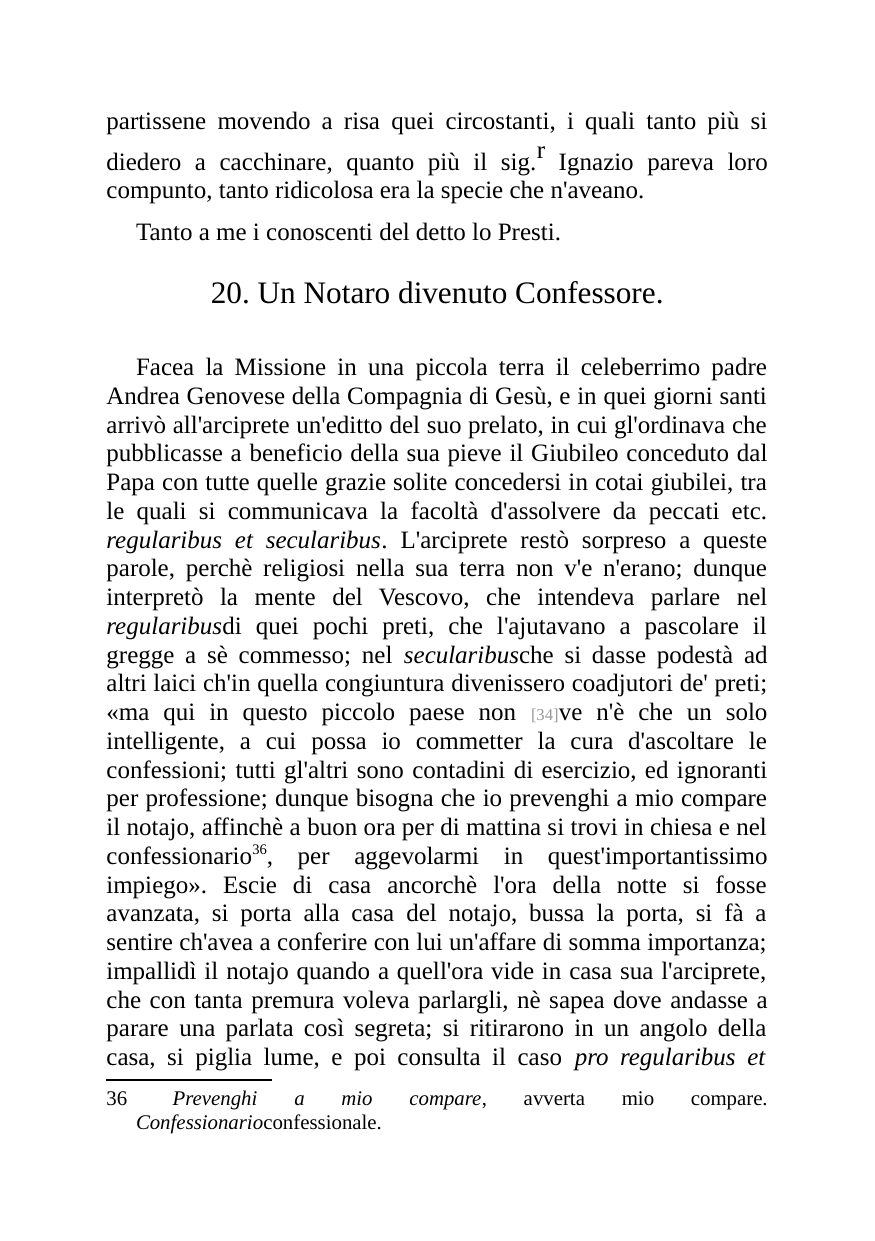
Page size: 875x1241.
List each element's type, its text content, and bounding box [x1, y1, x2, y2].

subtitle 20. Un Notaro divenuto Confessore. [106, 275, 768, 311]
text partissene movendo a risa quei circostanti, i quali tanto più si diedero a cacchinare, quanto più il sig.r Ignazio pareva loro compunto, tanto ridicolosa era la specie che n'aveano. [106, 106, 768, 204]
text Prevenghi a mio compare, avverta mio compare. Confessionarioconfessionale. [106, 1086, 768, 1134]
text Tanto a me i conoscenti del detto lo Presti. [106, 217, 768, 246]
text Facea la Missione in una piccola terra il celeberrimo padre Andrea Genovese della Compagnia di Gesù, e in quei giorni santi arrivò all'arciprete un'editto del suo prelato, in cui gl'ordinava che pubblicasse a beneficio della sua pieve il Giubileo conceduto dal Papa con tutte quelle grazie solite concedersi in cotai giubilei, tra le quali si communicava la facoltà d'assolvere da peccati etc. regularibus et secularibus. L'arciprete restò sorpreso a queste parole, perchè religiosi nella sua terra non v'e n'erano; dunque interpretò la mente del Vescovo, che intendeva parlare nel regularibusdi quei pochi preti, che l'ajutavano a pascolare il gregge a sè commesso; nel secularibusche si dasse podestà ad altri laici ch'in quella congiuntura divenissero coadjutori de' preti; «ma qui in questo piccolo paese non [34]ve n'è che un solo intelligente, a cui possa io commetter la cura d'ascoltare le confessioni; tutti gl'altri sono contadini di esercizio, ed ignoranti per professione; dunque bisogna che io prevenghi a mio compare il notajo, affinchè a buon ora per di mattina si trovi in chiesa e nel confessionario, per aggevolarmi in quest'importantissimo impiego». Escie di casa ancorchè l'ora della notte si fosse avanzata, si porta alla casa del notajo, bussa la porta, si fà a sentire ch'avea a conferire con lui un'affare di somma importanza; impallidì il notajo quando a quell'ora vide in casa sua l'arciprete, che con tanta premura voleva parlargli, nè sapea dove andasse a parare una parlata così segreta; si ritirarono in un angolo della casa, si piglia lume, e poi consulta il caso pro regularibus et [106, 352, 768, 1071]
